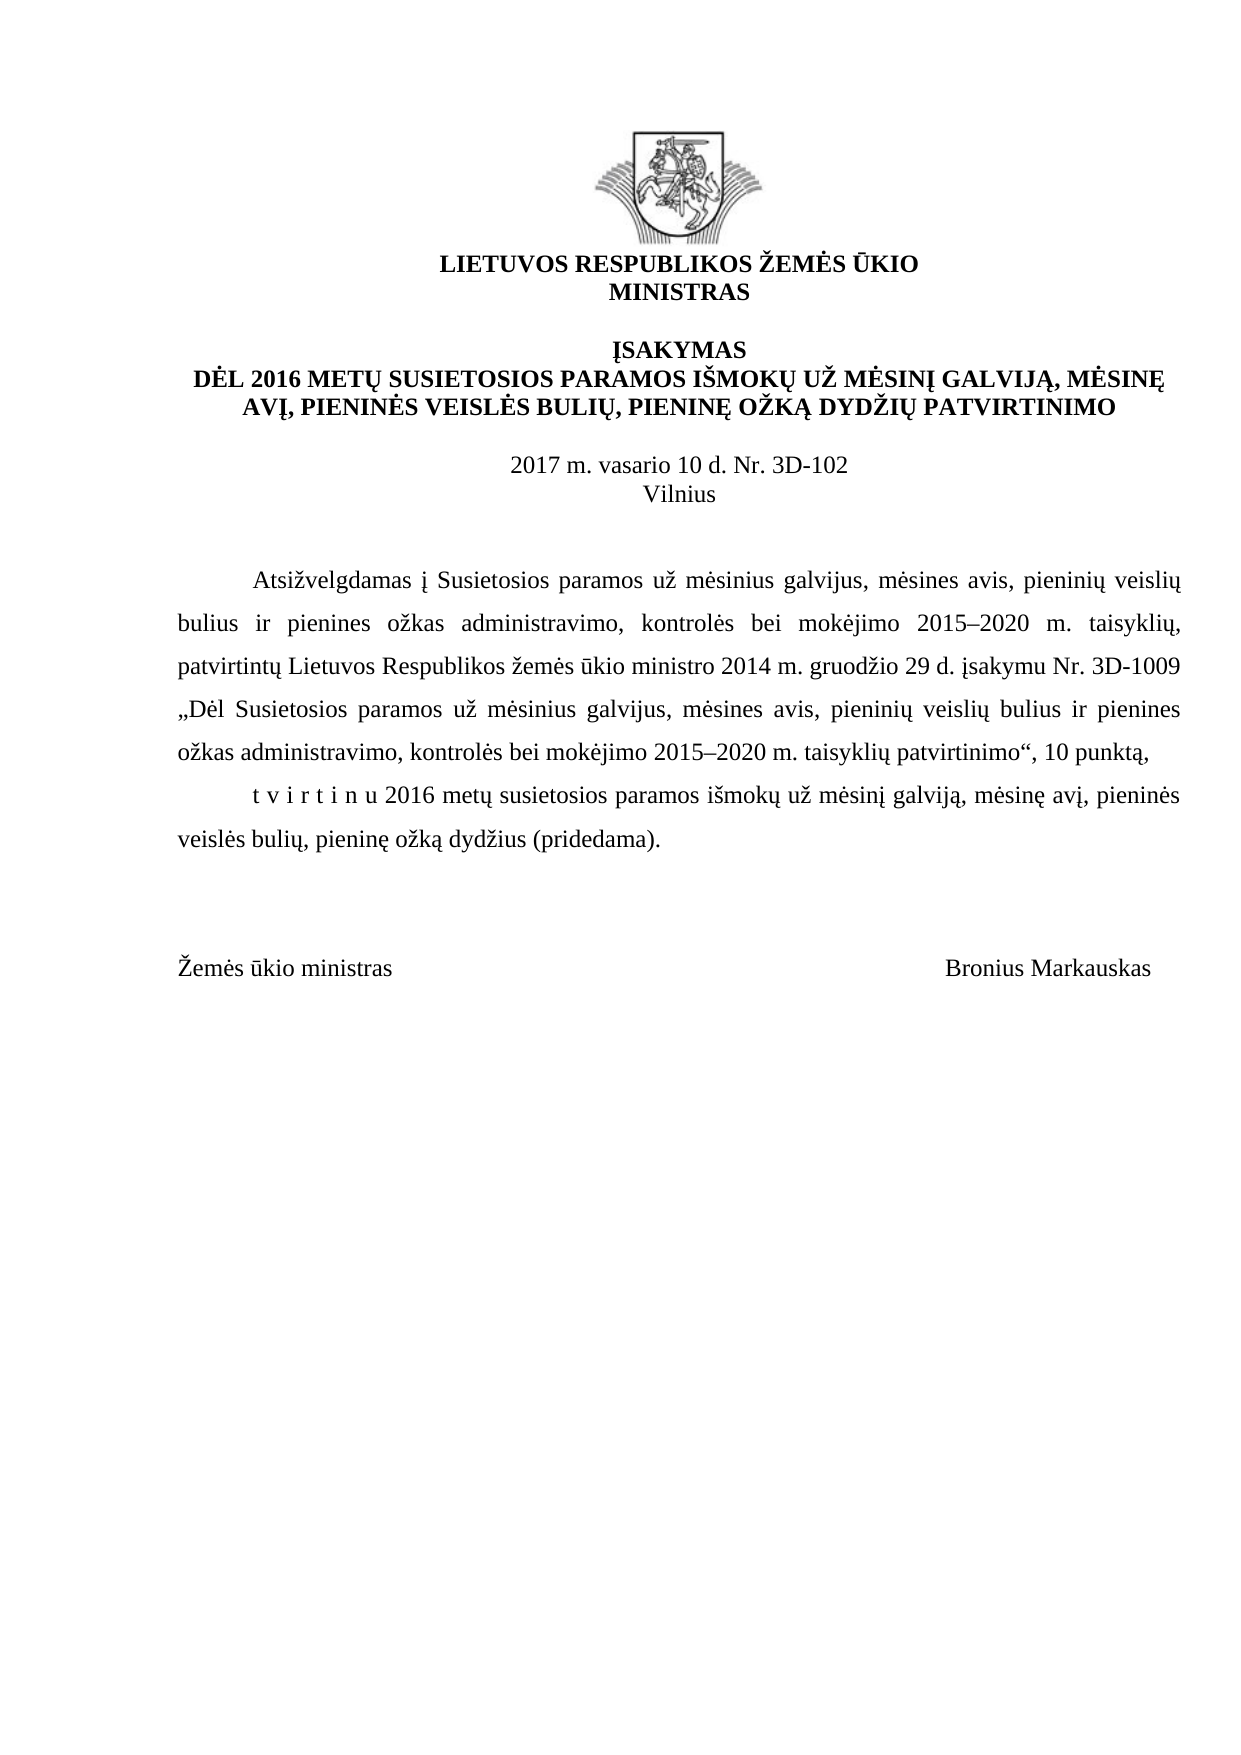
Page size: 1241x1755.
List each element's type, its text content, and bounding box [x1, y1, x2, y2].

text LIETUVOS RESPUBLIKOS ŽEMĖS ŪKIO [177, 249, 1181, 277]
text DĖL 2016 METŲ SUSIETOSIOS PARAMOS IŠMOKŲ UŽ MĖSINĮ GALVIJĄ, MĖSINĘ avĮ, pieninĖS VEISLĖS buliŲ, pieninĘ ožkĄ DYDŽIŲ PATVIRTINIMO [177, 364, 1181, 421]
text Vilnius [177, 479, 1181, 507]
text ĮSAKYMAS [177, 335, 1181, 364]
text t v i r t i n u 2016 metų susietosios paramos išmokų už mėsinį galviją, mėsinę avį, pieninės veislės bulių, pieninę ožką dydžius (pridedama). [177, 781, 1181, 852]
text MINISTRAS [177, 277, 1181, 306]
text Žemės ūkio ministras Bronius Markauskas [177, 953, 1181, 982]
text Atsižvelgdamas į Susietosios paramos už mėsinius galvijus, mėsines avis, pieninių veislių bulius ir pienines ožkas administravimo, kontrolės bei mokėjimo 2015–2020 m. taisyklių, patvirtintų Lietuvos Respublikos žemės ūkio ministro 2014 m. gruodžio 29 d. įsakymu Nr. 3D-1009 „Dėl Susietosios paramos už mėsinius galvijus, mėsines avis, pieninių veislių bulius ir pienines ožkas administravimo, kontrolės bei mokėjimo 2015–2020 m. taisyklių patvirtinimo“, 10 punktą, [177, 565, 1181, 766]
text 2017 m. vasario 10 d. Nr. 3D-102 [177, 450, 1181, 479]
